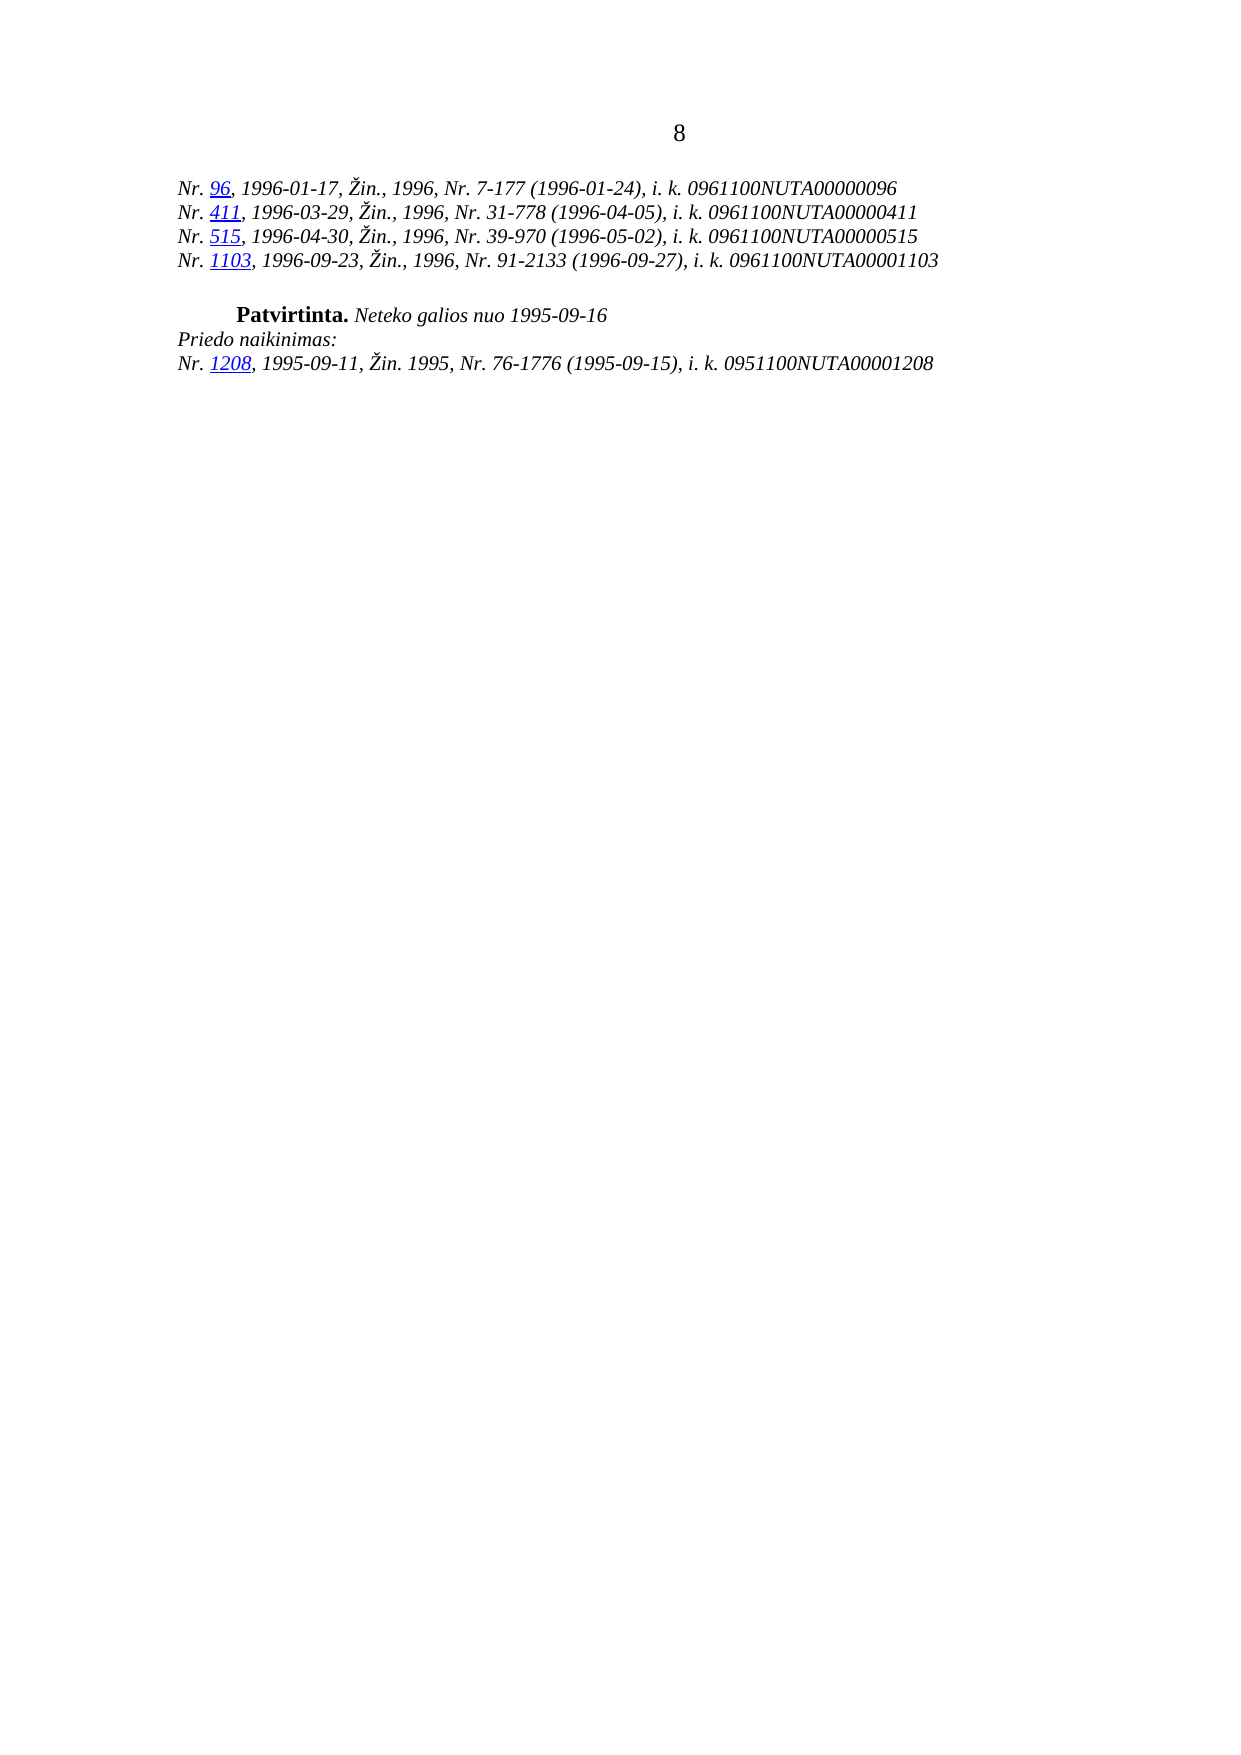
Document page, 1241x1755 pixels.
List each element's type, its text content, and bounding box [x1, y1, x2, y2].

text Nr. 96, 1996-01-17, Žin., 1996, Nr. 7-177 (1996-01-24), i. k. 0961100NUTA00000096 [177, 176, 1181, 200]
text Nr. 1103, 1996-09-23, Žin., 1996, Nr. 91-2133 (1996-09-27), i. k. 0961100NUTA00001103 [177, 248, 1181, 272]
text Nr. 1208, 1995-09-11, Žin. 1995, Nr. 76-1776 (1995-09-15), i. k. 0951100NUTA00001208 [177, 351, 1181, 375]
text Nr. 515, 1996-04-30, Žin., 1996, Nr. 39-970 (1996-05-02), i. k. 0961100NUTA00000515 [177, 224, 1181, 248]
text Patvirtinta. Neteko galios nuo 1995-09-16 [177, 301, 1181, 327]
text Nr. 411, 1996-03-29, Žin., 1996, Nr. 31-778 (1996-04-05), i. k. 0961100NUTA00000411 [177, 200, 1181, 224]
text Priedo naikinimas: [177, 327, 1181, 351]
